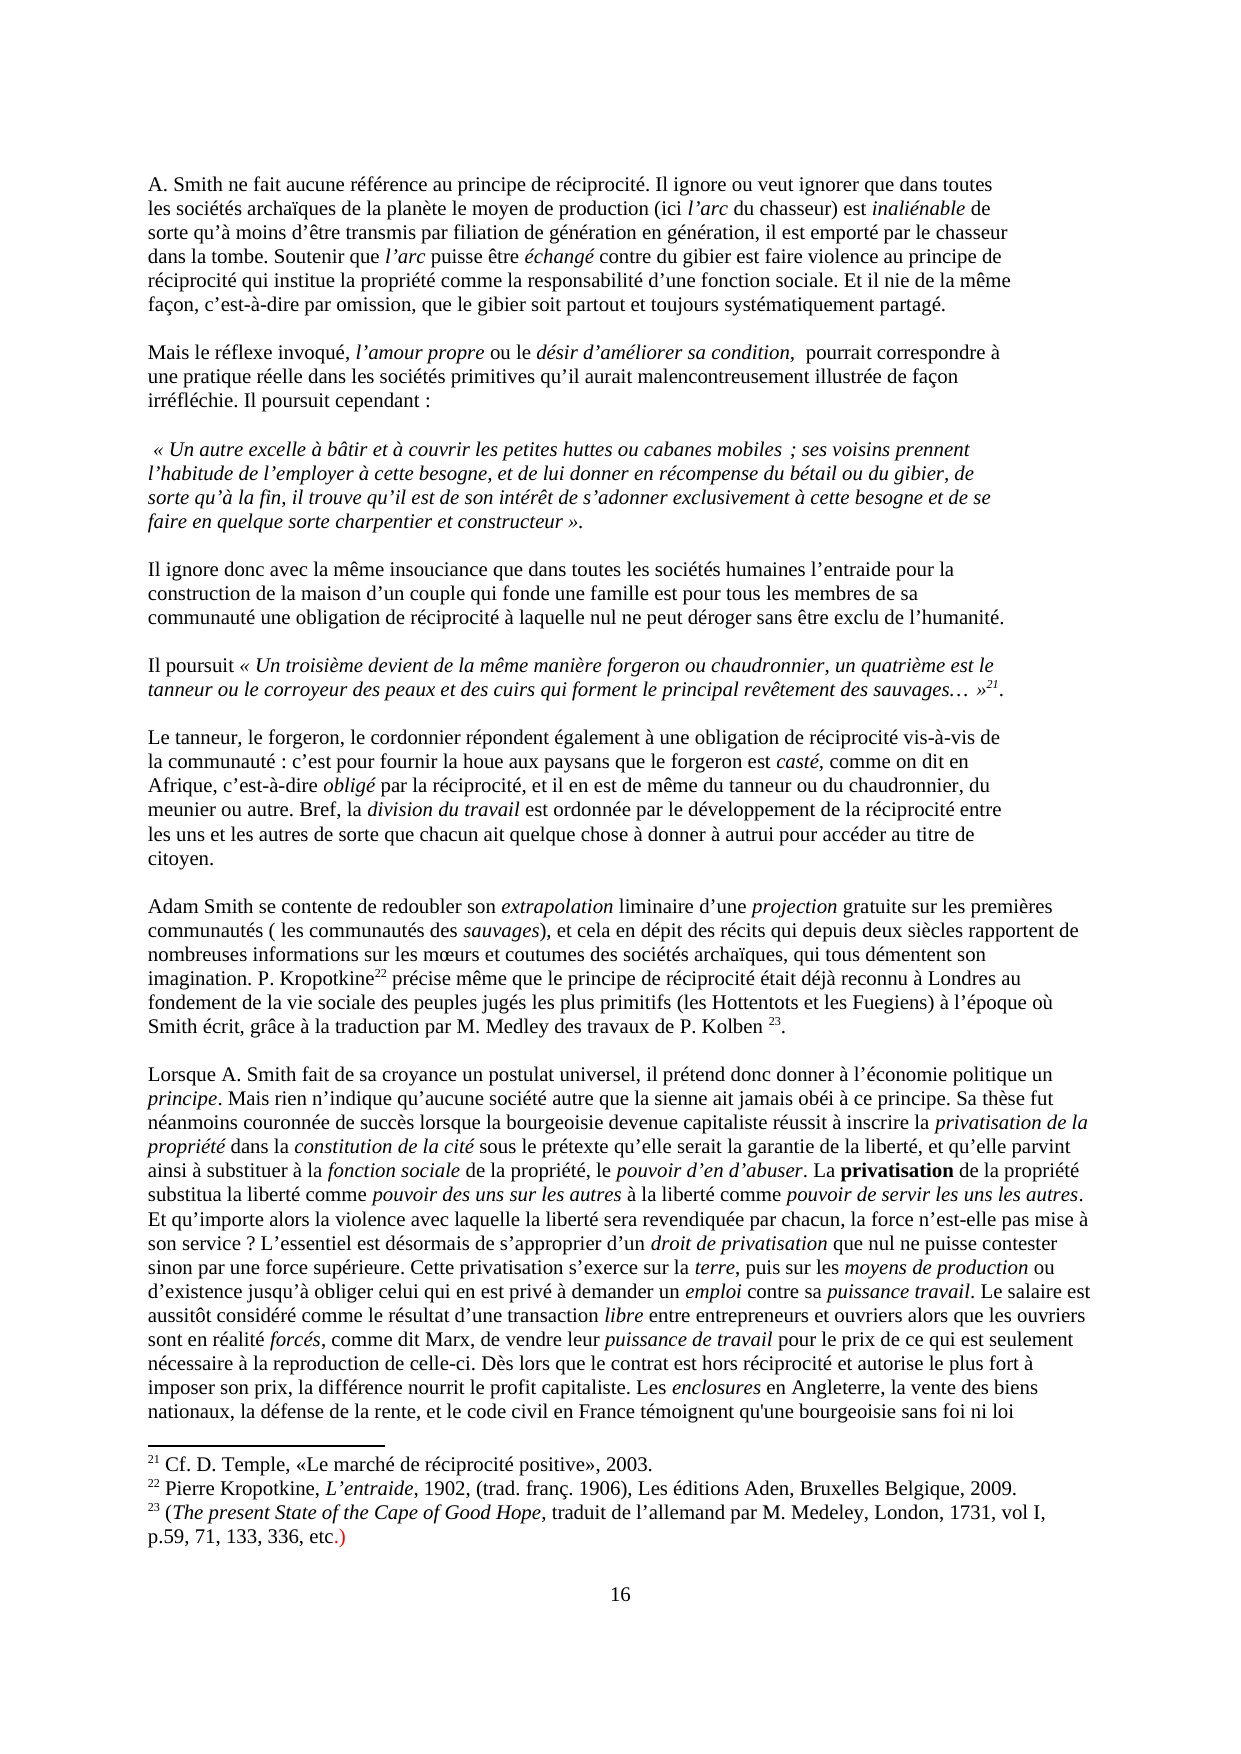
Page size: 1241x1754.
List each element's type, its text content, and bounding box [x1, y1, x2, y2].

text Pierre Kropotkine, L’entraide, 1902, (trad. franç. 1906), Les éditions Aden, Bruxelles Belgique, 2009. [148, 1476, 1092, 1500]
text Lorsque A. Smith fait de sa croyance un postulat universel, il prétend donc donner à l’économie politique un principe. Mais rien n’indique qu’aucune société autre que la sienne ait jamais obéi à ce principe. Sa thèse fut néanmoins couronnée de succès lorsque la bourgeoisie devenue capitaliste réussit à inscrire la privatisation de la propriété dans la constitution de la cité sous le prétexte qu’elle serait la garantie de la liberté, et qu’elle parvint ainsi à substituer à la fonction sociale de la propriété, le pouvoir d’en d’abuser. La privatisation de la propriété substitua la liberté comme pouvoir des uns sur les autres à la liberté comme pouvoir de servir les uns les autres. Et qu’importe alors la violence avec laquelle la liberté sera revendiquée par chacun, la force n’est-elle pas mise à son service ? L’essentiel est désormais de s’approprier d’un droit de privatisation que nul ne puisse contester sinon par une force supérieure. Cette privatisation s’exerce sur la terre, puis sur les moyens de production ou d’existence jusqu’à obliger celui qui en est privé à demander un emploi contre sa puissance travail. Le salaire est aussitôt considéré comme le résultat d’une transaction libre entre entrepreneurs et ouvriers alors que les ouvriers sont en réalité forcés, comme dit Marx, de vendre leur puissance de travail pour le prix de ce qui est seulement nécessaire à la reproduction de celle-ci. Dès lors que le contrat est hors réciprocité et autorise le plus fort à imposer son prix, la différence nourrit le profit capitaliste. Les enclosures en Angleterre, la vente des biens nationaux, la défense de la rente, et le code civil en France témoignent qu'une bourgeoisie sans foi ni loi [148, 1062, 1092, 1423]
text Il poursuit « Un troisième devient de la même manière forgeron ou chaudronnier, un quatrième est le tanneur ou le corroyeur des peaux et des cuirs qui forment le principal revêtement des sauvages… ». [148, 653, 1017, 701]
text A. Smith ne fait aucune référence au principe de réciprocité. Il ignore ou veut ignorer que dans toutes les sociétés archaïques de la planète le moyen de production (ici l’arc du chasseur) est inaliénable de sorte qu’à moins d’être transmis par filiation de génération en génération, il est emporté par le chasseur dans la tombe. Soutenir que l’arc puisse être échangé contre du gibier est faire violence au principe de réciprocité qui institue la propriété comme la responsabilité d’une fonction sociale. Et il nie de la même façon, c’est-à-dire par omission, que le gibier soit partout et toujours systématiquement partagé. [148, 172, 1017, 316]
text Il ignore donc avec la même insouciance que dans toutes les sociétés humaines l’entraide pour la construction de la maison d’un couple qui fonde une famille est pour tous les membres de sa communauté une obligation de réciprocité à laquelle nul ne peut déroger sans être exclu de l’humanité. [148, 557, 1017, 629]
text « Un autre excelle à bâtir et à couvrir les petites huttes ou cabanes mobiles ; ses voisins prennent l’habitude de l’employer à cette besogne, et de lui donner en récompense du bétail ou du gibier, de sorte qu’à la fin, il trouve qu’il est de son intérêt de s’adonner exclusivement à cette besogne et de se faire en quelque sorte charpentier et constructeur ». [148, 436, 1017, 533]
text Cf. D. Temple, «Le marché de réciprocité positive», 2003. [148, 1452, 1092, 1476]
text Le tanneur, le forgeron, le cordonnier répondent également à une obligation de réciprocité vis-à-vis de la communauté : c’est pour fournir la houe aux paysans que le forgeron est casté, comme on dit en Afrique, c’est-à-dire obligé par la réciprocité, et il en est de même du tanneur ou du chaudronnier, du meunier ou autre. Bref, la division du travail est ordonnée par le développement de la réciprocité entre les uns et les autres de sorte que chacun ait quelque chose à donner à autrui pour accéder au titre de citoyen. [148, 725, 1017, 869]
text (The present State of the Cape of Good Hope, traduit de l’allemand par M. Medeley, London, 1731, vol I, p.59, 71, 133, 336, etc.) [148, 1500, 1092, 1548]
text Mais le réflexe invoqué, l’amour propre ou le désir d’améliorer sa condition, pourrait correspondre à une pratique réelle dans les sociétés primitives qu’il aurait malencontreusement illustrée de façon irréfléchie. Il poursuit cependant : [148, 340, 1017, 412]
text Adam Smith se contente de redoubler son extrapolation liminaire d’une projection gratuite sur les premières communautés ( les communautés des sauvages), et cela en dépit des récits qui depuis deux siècles rapportent de nombreuses informations sur les mœurs et coutumes des sociétés archaïques, qui tous démentent son imagination. P. Kropotkine précise même que le principe de réciprocité était déjà reconnu à Londres au fondement de la vie sociale des peuples jugés les plus primitifs (les Hottentots et les Fuegiens) à l’époque où Smith écrit, grâce à la traduction par M. Medley des travaux de P. Kolben . [148, 894, 1092, 1038]
